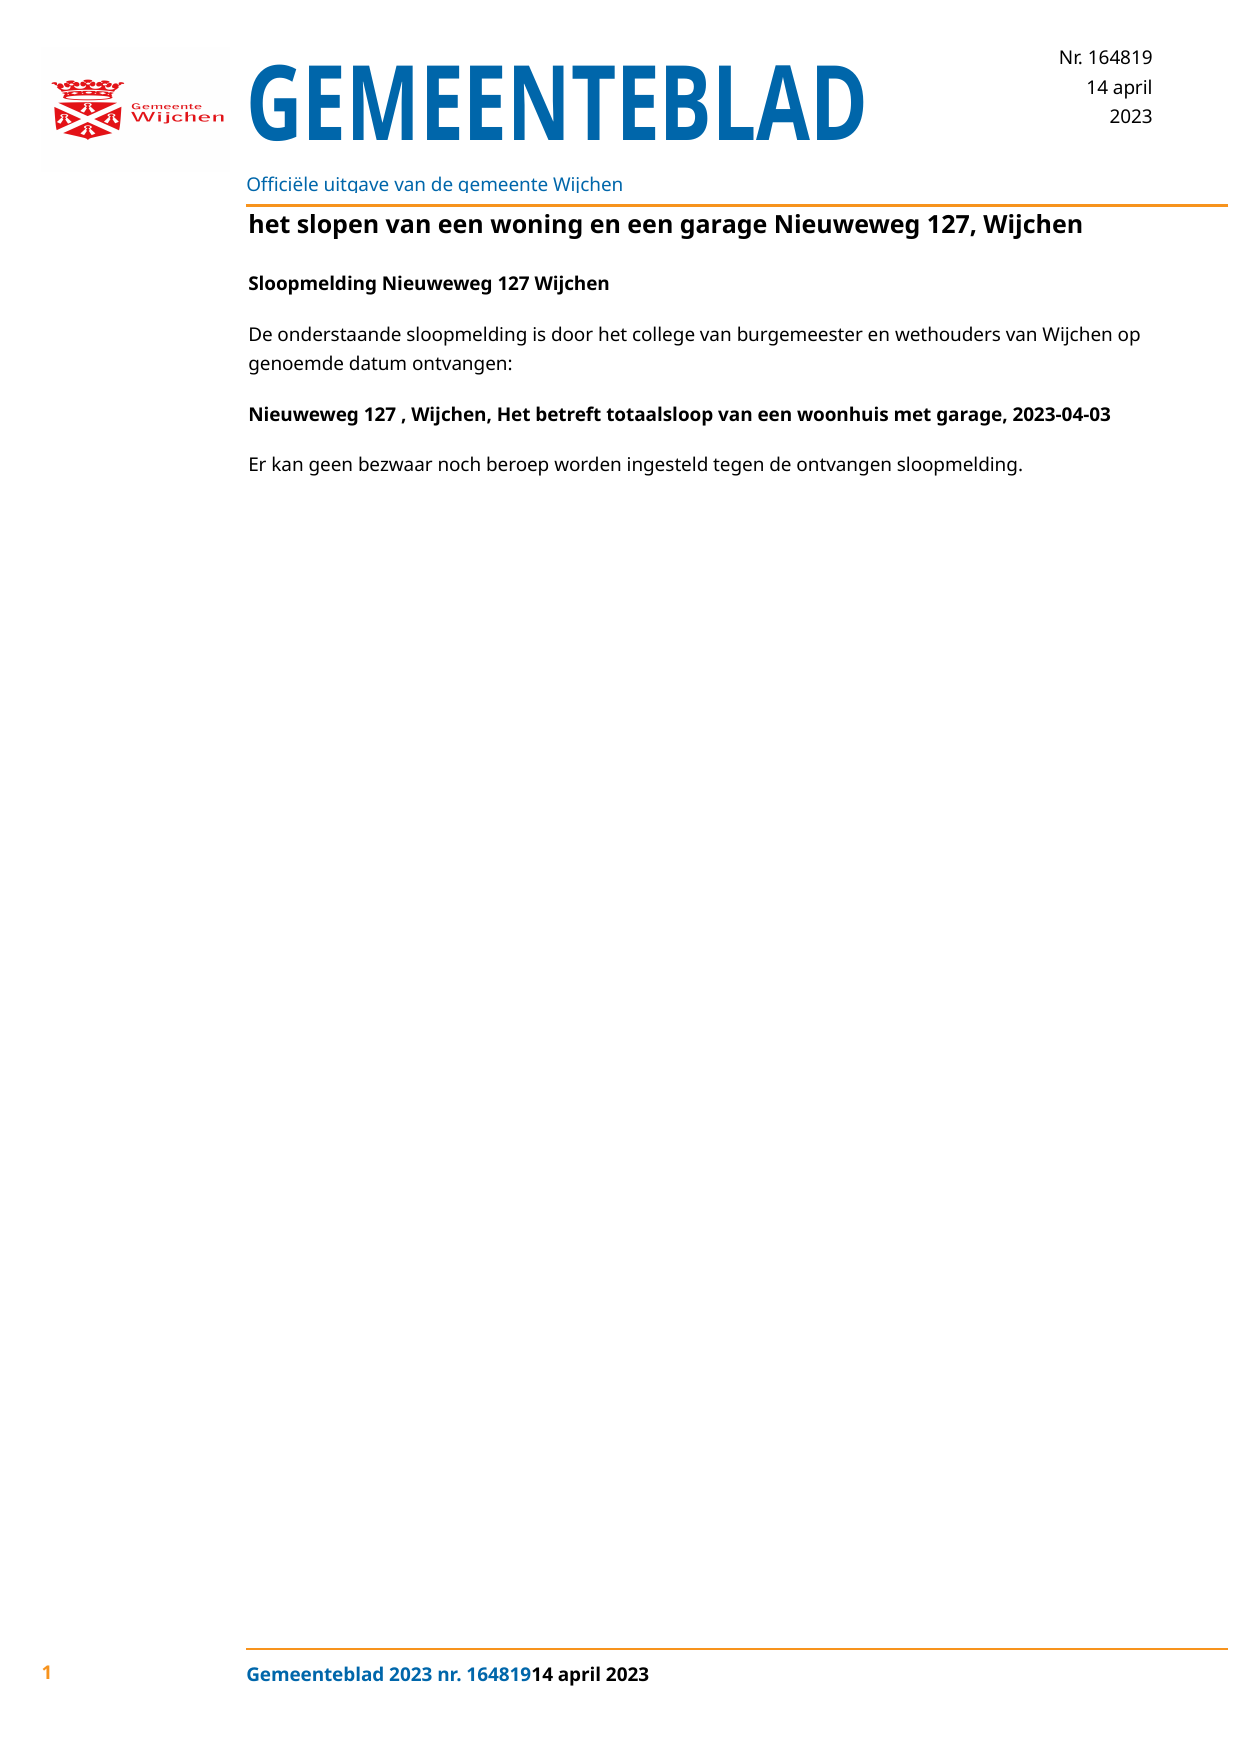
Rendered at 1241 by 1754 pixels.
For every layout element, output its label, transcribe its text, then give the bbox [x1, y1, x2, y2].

text Nieuweweg 127 , Wijchen, Het betreft totaalsloop van een woonhuis met garage, 2023-04-03 [248, 401, 1152, 426]
text De onderstaande sloopmelding is door het college van burgemeester en wethouders van Wijchen op genoemde datum ontvangen: [248, 321, 1152, 376]
text Er kan geen bezwaar noch beroep worden ingesteld tegen de ontvangen sloopmelding. [248, 451, 1152, 477]
text Sloopmelding Nieuweweg 127 Wijchen [248, 270, 1152, 296]
picture [41, 47, 231, 172]
text het slopen van een woning en een garage Nieuweweg 127, Wijchen [248, 207, 1152, 241]
